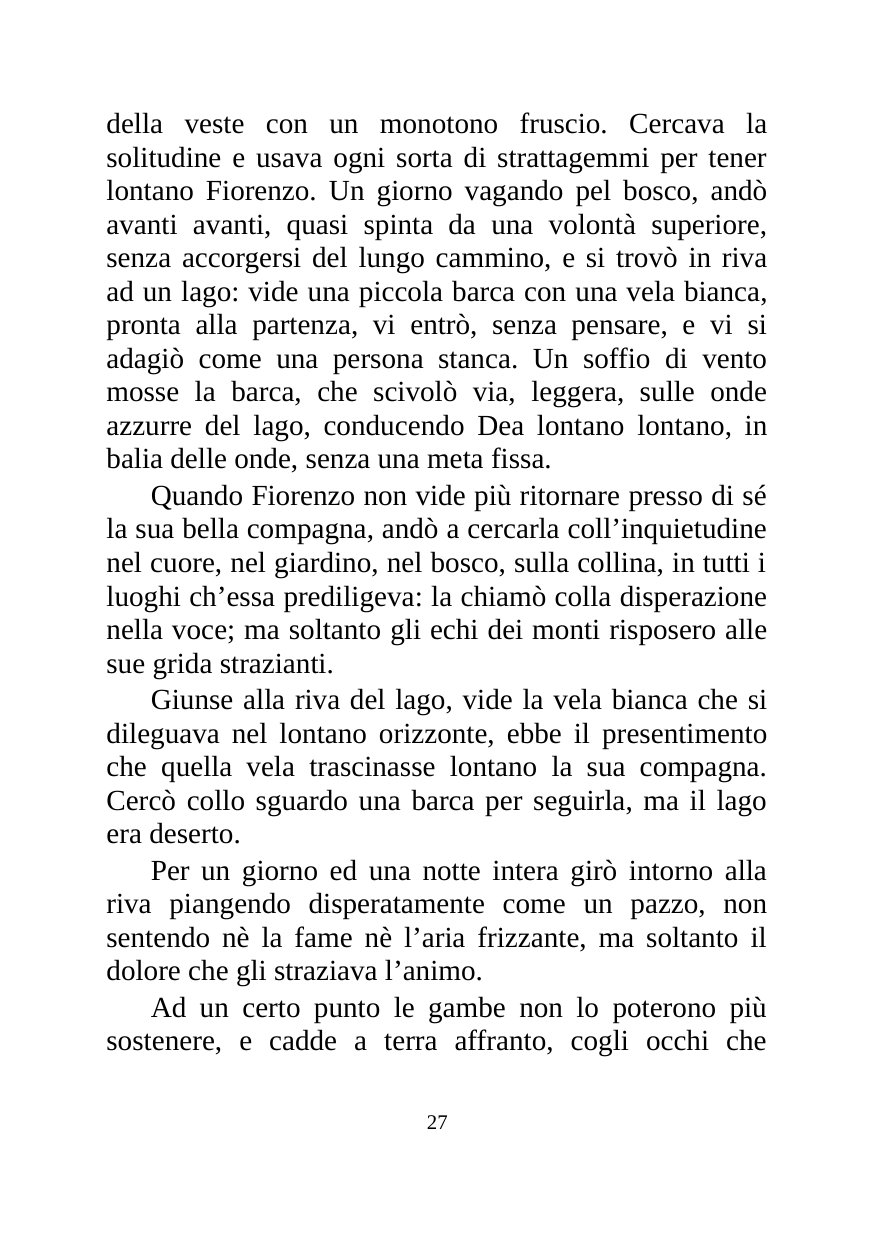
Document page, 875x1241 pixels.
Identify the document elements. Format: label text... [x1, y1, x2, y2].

text della veste con un monotono fruscio. Cercava la solitudine e usava ogni sorta di strattagemmi per tener lontano Fiorenzo. Un giorno vagando pel bosco, andò avanti avanti, quasi spinta da una volontà superiore, senza accorgersi del lungo cammino, e si trovò in riva ad un lago: vide una piccola barca con una vela bianca, pronta alla partenza, vi entrò, senza pensare, e vi si adagiò come una persona stanca. Un soffio di vento mosse la barca, che scivolò via, leggera, sulle onde azzurre del lago, conducendo Dea lontano lontano, in balia delle onde, senza una meta fissa. [106, 106, 768, 475]
text Giunse alla riva del lago, vide la vela bianca che si dileguava nel lontano orizzonte, ebbe il presentimento che quella vela trascinasse lontano la sua compagna. Cercò collo sguardo una barca per seguirla, ma il lago era deserto. [106, 682, 768, 850]
text Ad un certo punto le gambe non lo poterono più sostenere, e cadde a terra affranto, cogli occhi che [106, 990, 768, 1057]
text Per un giorno ed una notte intera girò intorno alla riva piangendo disperatamente come un pazzo, non sentendo nè la fame nè l’aria frizzante, ma soltanto il dolore che gli straziava l’animo. [106, 853, 768, 987]
text Quando Fiorenzo non vide più ritornare presso di sé la sua bella compagna, andò a cercarla coll’inquietudine nel cuore, nel giardino, nel bosco, sulla collina, in tutti i luoghi ch’essa prediligeva: la chiamò colla disperazione nella voce; ma soltanto gli echi dei monti risposero alle sue grida strazianti. [106, 478, 768, 679]
